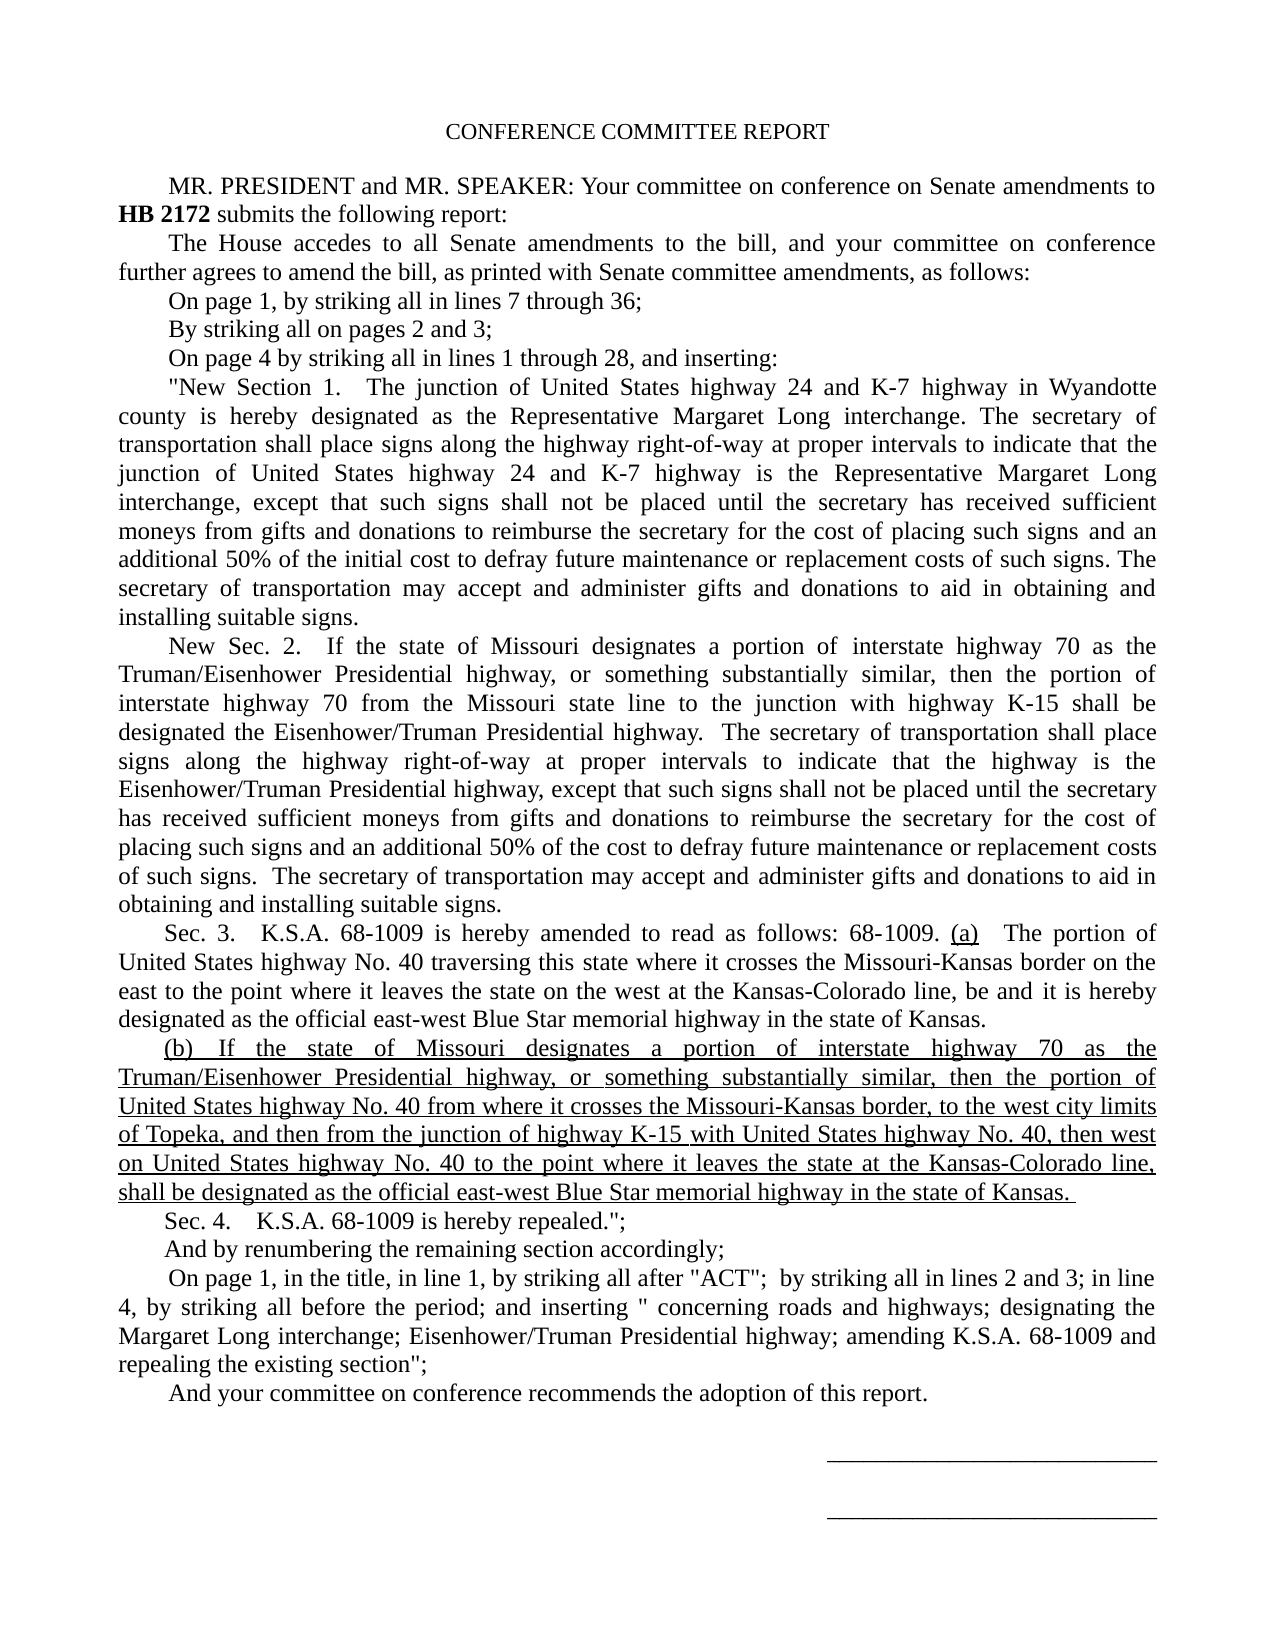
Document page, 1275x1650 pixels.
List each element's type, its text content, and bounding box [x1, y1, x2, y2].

text And your committee on conference recommends the adoption of this report. [118, 1378, 1157, 1407]
text Sec. 4. K.S.A. 68-1009 is hereby repealed."; [118, 1206, 1157, 1234]
text MR. PRESIDENT and MR. SPEAKER: Your committee on conference on Senate amendments to HB 2172 submits the following report: [118, 171, 1157, 228]
text "New Section 1. The junction of United States highway 24 and K-7 highway in Wyandotte county is hereby designated as the Representative Margaret Long interchange. The secretary of transportation shall place signs along the highway right-of-way at proper intervals to indicate that the junction of United States highway 24 and K-7 highway is the Representative Margaret Long interchange, except that such signs shall not be placed until the secretary has received sufficient moneys from gifts and donations to reimburse the secretary for the cost of placing such signs and an additional 50% of the initial cost to defray future maintenance or replacement costs of such signs. The secretary of transportation may accept and administer gifts and donations to aid in obtaining and installing suitable signs. [118, 372, 1157, 631]
text Sec. 3. K.S.A. 68-1009 is hereby amended to read as follows: 68-1009. (a) The portion of United States highway No. 40 traversing this state where it crosses the Missouri-Kansas border on the east to the point where it leaves the state on the west at the Kansas-Colorado line, be and it is hereby designated as the official east-west Blue Star memorial highway in the state of Kansas. [118, 918, 1157, 1033]
text (b) If the state of Missouri designates a portion of interstate highway 70 as the Truman/Eisenhower Presidential highway, or something substantially similar, then the portion of United States highway No. 40 from where it crosses the Missouri-Kansas border, to the west city limits [118, 1033, 1157, 1116]
text The House accedes to all Senate amendments to the bill, and your committee on conference further agrees to amend the bill, as printed with Senate committee amendments, as follows: [118, 228, 1157, 286]
text On page 1, in the title, in line 1, by striking all after "ACT"; by striking all in lines 2 and 3; in line 4, by striking all before the period; and inserting " concerning roads and highways; designating the Margaret Long interchange; Eisenhower/Truman Presidential highway; amending K.S.A. 68-1009 and repealing the existing section"; [118, 1263, 1157, 1378]
text On page 1, by striking all in lines 7 through 36; [118, 286, 1157, 314]
text And by renumbering the remaining section accordingly; [118, 1234, 1157, 1263]
text On page 4 by striking all in lines 1 through 28, and inserting: [118, 343, 1157, 372]
text of Topeka, and then from the junction of highway K-15 with United States highway No. 40, then west on United States highway No. 40 to the point where it leaves the state at the Kansas-Colorado line, shall be designated as the official east-west Blue Star memorial highway in the state of Kansas. [118, 1117, 1157, 1206]
text New Sec. 2. If the state of Missouri designates a portion of interstate highway 70 as the Truman/Eisenhower Presidential highway, or something substantially similar, then the portion of interstate highway 70 from the Missouri state line to the junction with highway K-15 shall be designated the Eisenhower/Truman Presidential highway. The secretary of transportation shall place signs along the highway right-of-way at proper intervals to indicate that the highway is the Eisenhower/Truman Presidential highway, except that such signs shall not be placed until the secretary has received sufficient moneys from gifts and donations to reimburse the secretary for the cost of placing such signs and an additional 50% of the cost to defray future maintenance or replacement costs of such signs. The secretary of transportation may accept and administer gifts and donations to aid in obtaining and installing suitable signs. [118, 631, 1157, 918]
subtitle CONFERENCE COMMITTEE REPORT [118, 118, 1157, 144]
text By striking all on pages 2 and 3; [118, 314, 1157, 343]
